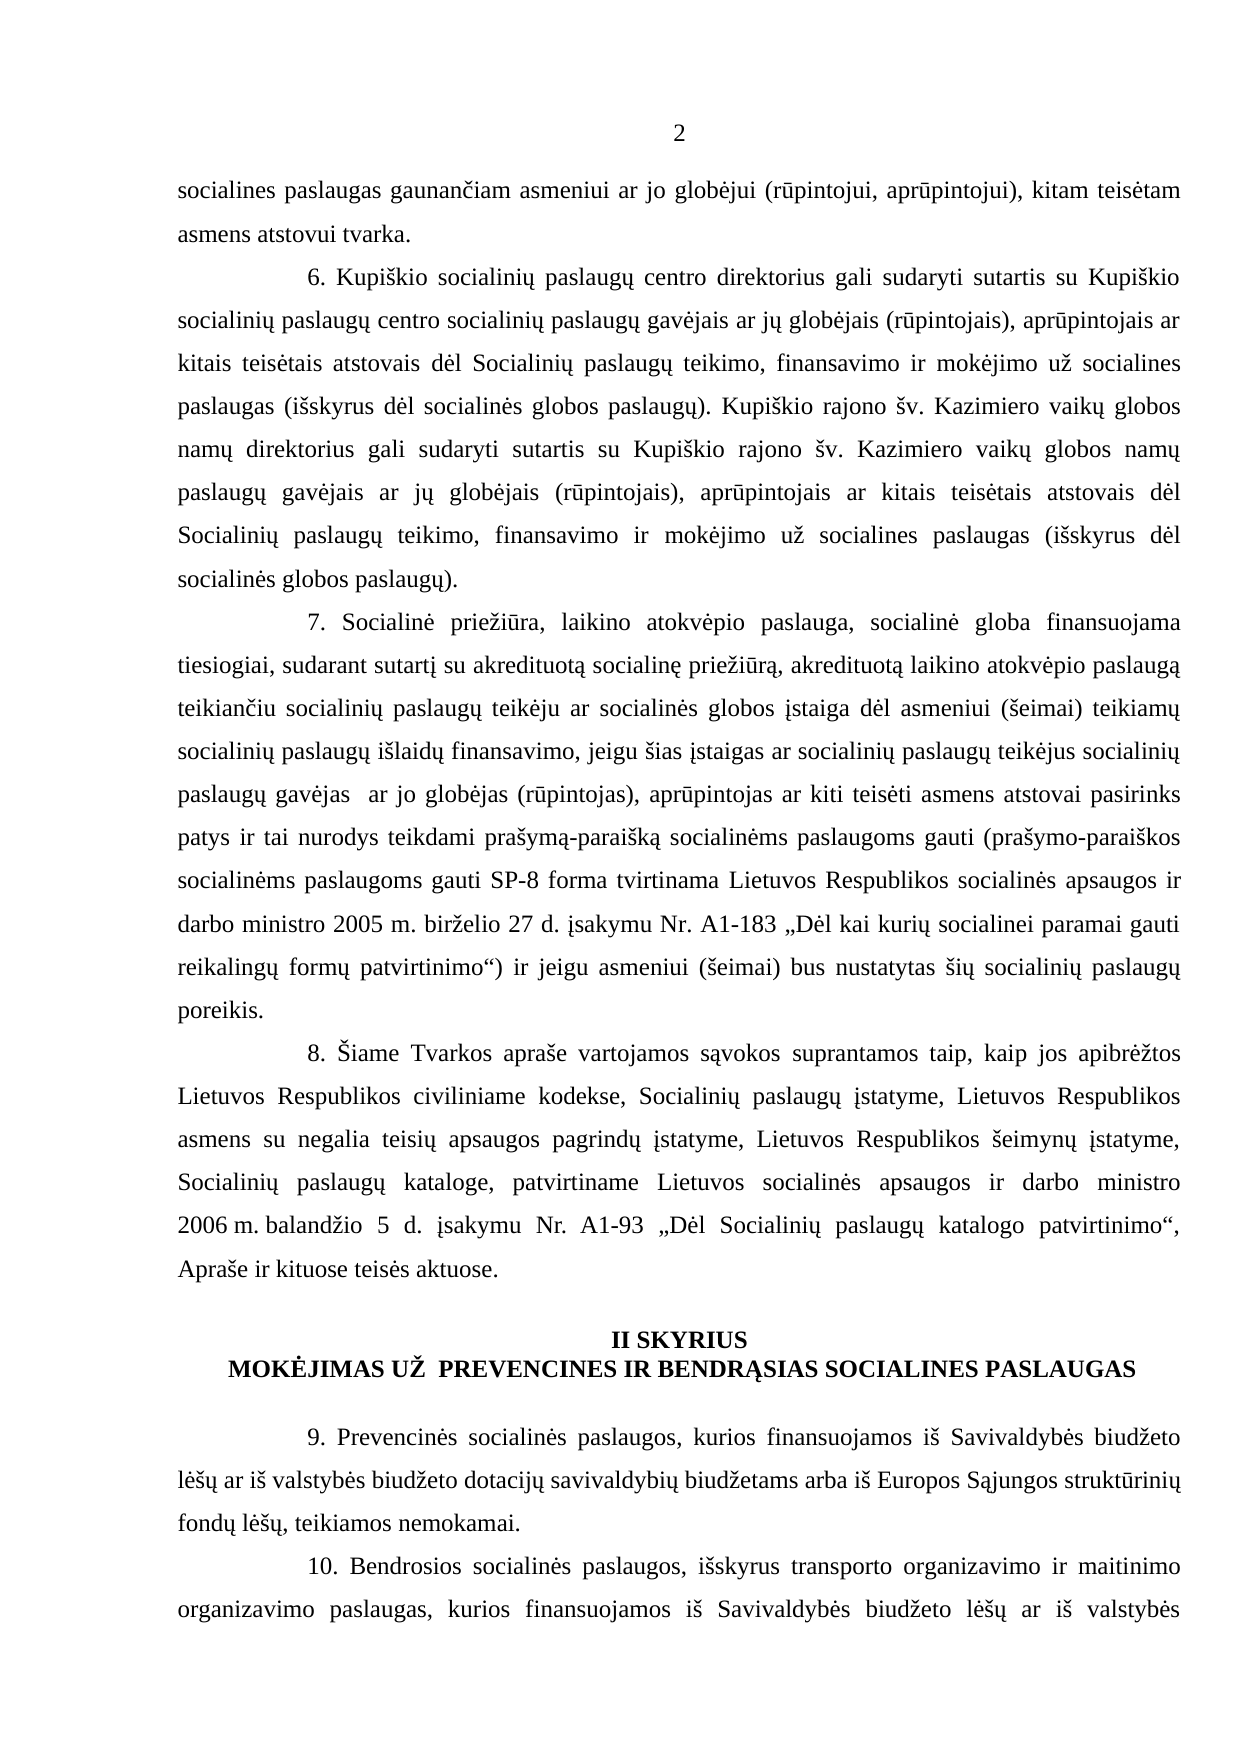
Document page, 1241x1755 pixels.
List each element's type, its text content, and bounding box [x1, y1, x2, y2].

text 8. Šiame Tvarkos apraše vartojamos sąvokos suprantamos taip, kaip jos apibrėžtos Lietuvos Respublikos civiliniame kodekse, Socialinių paslaugų įstatyme, Lietuvos Respublikos asmens su negalia teisių apsaugos pagrindų įstatyme, Lietuvos Respublikos šeimynų įstatyme, Socialinių paslaugų kataloge, patvirtiname Lietuvos socialinės apsaugos ir darbo ministro 2006 m. balandžio 5 d. įsakymu Nr. A1-93 „Dėl Socialinių paslaugų katalogo patvirtinimo“, Apraše ir kituose teisės aktuose. [177, 1038, 1181, 1282]
text 9. Prevencinės socialinės paslaugos, kurios finansuojamos iš Savivaldybės biudžeto lėšų ar iš valstybės biudžeto dotacijų savivaldybių biudžetams arba iš Europos Sąjungos struktūrinių fondų lėšų, teikiamos nemokamai. [177, 1422, 1181, 1537]
text 10. Bendrosios socialinės paslaugos, išskyrus transporto organizavimo ir maitinimo organizavimo paslaugas, kurios finansuojamos iš Savivaldybės biudžeto lėšų ar iš valstybės [177, 1551, 1181, 1623]
text socialines paslaugas gaunančiam asmeniui ar jo globėjui (rūpintojui, aprūpintojui), kitam teisėtam asmens atstovui tvarka. [177, 176, 1181, 247]
text II SKYRIUS [177, 1326, 1181, 1354]
text 6. Kupiškio socialinių paslaugų centro direktorius gali sudaryti sutartis su Kupiškio socialinių paslaugų centro socialinių paslaugų gavėjais ar jų globėjais (rūpintojais), aprūpintojais ar kitais teisėtais atstovais dėl Socialinių paslaugų teikimo, finansavimo ir mokėjimo už socialines paslaugas (išskyrus dėl socialinės globos paslaugų). Kupiškio rajono šv. Kazimiero vaikų globos namų direktorius gali sudaryti sutartis su Kupiškio rajono šv. Kazimiero vaikų globos namų paslaugų gavėjais ar jų globėjais (rūpintojais), aprūpintojais ar kitais teisėtais atstovais dėl Socialinių paslaugų teikimo, finansavimo ir mokėjimo už socialines paslaugas (išskyrus dėl socialinės globos paslaugų). [177, 262, 1181, 592]
text 7. Socialinė priežiūra, laikino atokvėpio paslauga, socialinė globa finansuojama tiesiogiai, sudarant sutartį su akredituotą socialinę priežiūrą, akredituotą laikino atokvėpio paslaugą teikiančiu socialinių paslaugų teikėju ar socialinės globos įstaiga dėl asmeniui (šeimai) teikiamų socialinių paslaugų išlaidų finansavimo, jeigu šias įstaigas ar socialinių paslaugų teikėjus socialinių paslaugų gavėjas ar jo globėjas (rūpintojas), aprūpintojas ar kiti teisėti asmens atstovai pasirinks patys ir tai nurodys teikdami prašymą-paraišką socialinėms paslaugoms gauti (prašymo-paraiškos socialinėms paslaugoms gauti SP-8 forma tvirtinama Lietuvos Respublikos socialinės apsaugos ir darbo ministro 2005 m. birželio 27 d. įsakymu Nr. A1-183 „Dėl kai kurių socialinei paramai gauti reikalingų formų patvirtinimo“) ir jeigu asmeniui (šeimai) bus nustatytas šių socialinių paslaugų poreikis. [177, 607, 1181, 1024]
text MOKĖJIMAS UŽ PREVENCINES IR BENDRĄSIAS SOCIALINES PASLAUGAS [177, 1354, 1181, 1383]
